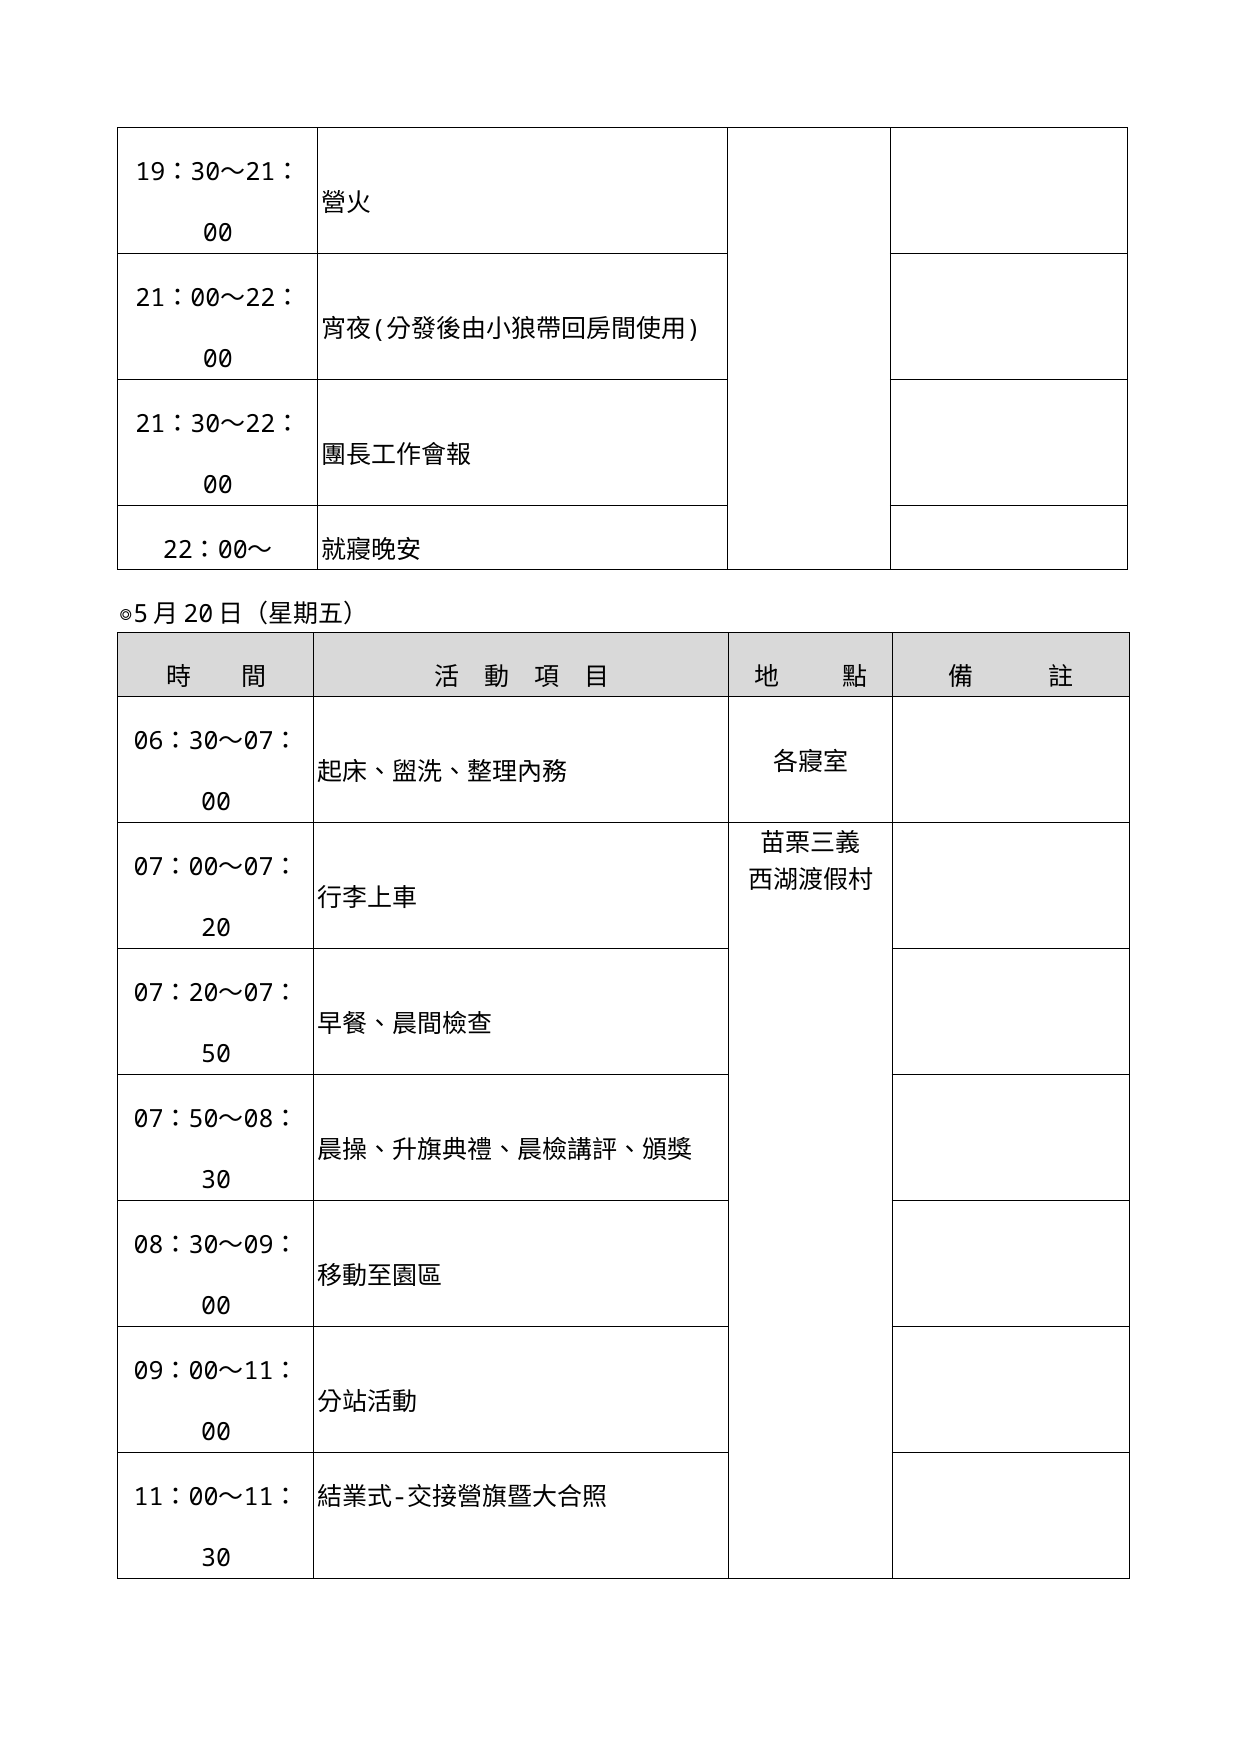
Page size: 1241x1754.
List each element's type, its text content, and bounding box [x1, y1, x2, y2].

table_cell 06：30～07：00 [118, 697, 313, 822]
table_cell 各寢室 [729, 697, 892, 822]
table_header 活 動 項 目 [314, 633, 728, 696]
table_cell 結業式-交接營旗暨大合照 [314, 1453, 728, 1578]
table_cell [893, 823, 1129, 948]
table_cell [893, 697, 1129, 822]
table_cell 07：20～07：50 [118, 949, 313, 1074]
table_cell [893, 949, 1129, 1074]
table_cell 就寢晚安 [318, 506, 727, 569]
table_cell 09：00～11：00 [118, 1327, 313, 1452]
table_cell 19：30～21：00 [118, 128, 317, 253]
table_cell 分站活動 [314, 1327, 728, 1452]
table_cell 07：50～08：30 [118, 1075, 313, 1200]
table_cell 22：00～ [118, 506, 317, 569]
table_header 地 點 [729, 633, 892, 696]
table_cell 早餐、晨間檢查 [314, 949, 728, 1074]
table_cell [893, 1075, 1129, 1200]
table_cell 08：30～09：00 [118, 1201, 313, 1326]
table_cell 移動至園區 [314, 1201, 728, 1326]
table_cell 團長工作會報 [318, 380, 727, 505]
table_cell 晨操、升旗典禮、晨檢講評、頒獎 [314, 1075, 728, 1200]
table_cell 07：00～07：20 [118, 823, 313, 948]
table_cell 行李上車 [314, 823, 728, 948]
table_cell [891, 254, 1127, 379]
table_cell 11：00～11：30 [118, 1453, 313, 1578]
table_cell 宵夜(分發後由小狼帶回房間使用) [318, 254, 727, 379]
table_header 備 註 [893, 633, 1129, 696]
table_cell 苗栗三義 西湖渡假村 [729, 823, 892, 1578]
table_cell [893, 1453, 1129, 1578]
table_cell 21：30～22：00 [118, 380, 317, 505]
text ◎5月20日（星期五） [118, 570, 1122, 632]
table_cell [893, 1201, 1129, 1326]
table_cell [728, 128, 890, 569]
table_cell [893, 1327, 1129, 1452]
table_cell 起床、盥洗、整理內務 [314, 697, 728, 822]
table_cell [891, 506, 1127, 569]
table_cell 營火 [318, 128, 727, 253]
table_header 時 間 [118, 633, 313, 696]
table_cell [891, 128, 1127, 253]
table_cell 21：00～22：00 [118, 254, 317, 379]
table_cell [891, 380, 1127, 505]
